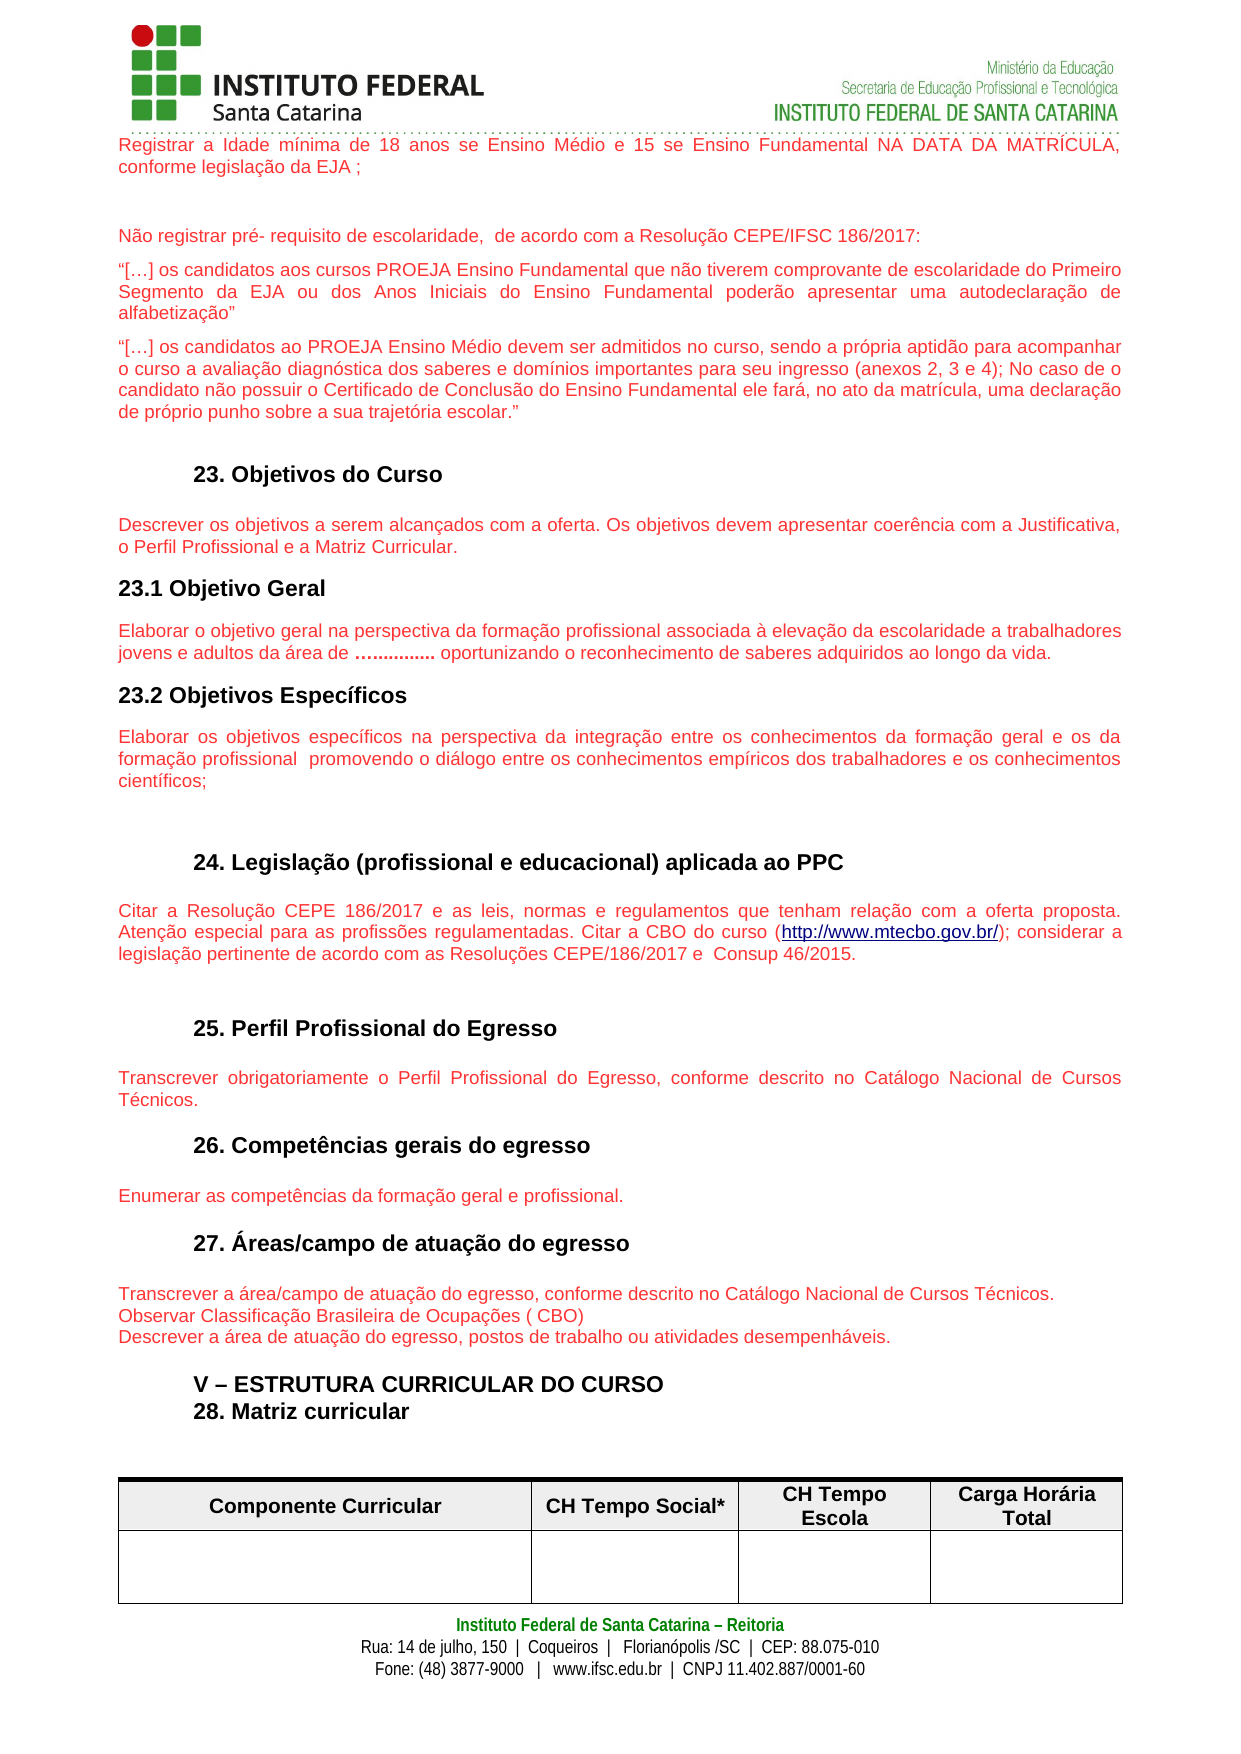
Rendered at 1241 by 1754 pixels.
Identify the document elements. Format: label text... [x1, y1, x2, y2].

table_cell [119, 1531, 531, 1602]
picture [131, 25, 1123, 134]
text “[…] os candidatos ao PROEJA Ensino Médio devem ser admitidos no curso, sendo a própria aptidão para acompanhar o curso a avaliação diagnóstica dos saberes e domínios importantes para seu ingresso (anexos 2, 3 e 4); No caso de o candidato não possuir o Certificado de Conclusão do Ensino Fundamental ele fará, no ato da matrícula, uma declaração de próprio punho sobre a sua trajetória escolar.” [118, 336, 1122, 422]
text Elaborar os objetivos específicos na perspectiva da integração entre os conhecimentos da formação geral e os da formação profissional promovendo o diálogo entre os conhecimentos empíricos dos trabalhadores e os conhecimentos científicos; [118, 726, 1122, 791]
subtitle V – ESTRUTURA CURRICULAR DO CURSO [118, 1371, 1122, 1398]
text Transcrever obrigatoriamente o Perfil Profissional do Egresso, conforme descrito no Catálogo Nacional de Cursos Técnicos. [118, 1067, 1122, 1110]
text 23.2 Objetivos Específicos [118, 682, 1122, 708]
table_cell [931, 1531, 1122, 1602]
subtitle 25. Perfil Profissional do Egresso [118, 1014, 1122, 1041]
table_header CH Tempo Escola [739, 1482, 930, 1529]
text Registrar a Idade mínima de 18 anos se Ensino Médio e 15 se Ensino Fundamental NA DATA DA MATRÍCULA, conforme legislação da EJA ; [118, 118, 1122, 177]
text Observar Classificação Brasileira de Ocupações ( CBO) [118, 1304, 1122, 1326]
table_header Componente Curricular [119, 1482, 531, 1529]
text Transcrever a área/campo de atuação do egresso, conforme descrito no Catálogo Nacional de Cursos Técnicos. [118, 1283, 1122, 1304]
text 23.1 Objetivo Geral [118, 575, 1122, 602]
table_cell [532, 1531, 738, 1602]
table_header CH Tempo Social* [532, 1482, 738, 1529]
subtitle 26. Competências gerais do egresso [118, 1132, 1122, 1158]
text Enumerar as competências da formação geral e profissional. [118, 1184, 1122, 1206]
subtitle 27. Áreas/campo de atuação do egresso [118, 1230, 1122, 1256]
subtitle 28. Matriz curricular [118, 1398, 1122, 1424]
subtitle 24. Legislação (profissional e educacional) aplicada ao PPC [118, 849, 1122, 876]
subtitle 23. Objetivos do Curso [118, 461, 1122, 488]
text Citar a Resolução CEPE 186/2017 e as leis, normas e regulamentos que tenham relação com a oferta proposta. Atenção especial para as profissões regulamentadas. Citar a CBO do curso (http://www.mtecbo.gov.br/); considerar a legislação pertinente de acordo com as Resoluções CEPE/186/2017 e Consup 46/2015. [118, 899, 1122, 964]
text Descrever a área de atuação do egresso, postos de trabalho ou atividades desempenháveis. [118, 1326, 1122, 1347]
text Descrever os objetivos a serem alcançados com a oferta. Os objetivos devem apresentar coerência com a Justificativa, o Perfil Profissional e a Matriz Curricular. [118, 514, 1122, 557]
text Elaborar o objetivo geral na perspectiva da formação profissional associada à elevação da escolaridade a trabalhadores jovens e adultos da área de …............ oportunizando o reconhecimento de saberes adquiridos ao longo da vida. [118, 620, 1122, 663]
table_cell [739, 1531, 930, 1602]
text “[…] os candidatos aos cursos PROEJA Ensino Fundamental que não tiverem comprovante de escolaridade do Primeiro Segmento da EJA ou dos Anos Iniciais do Ensino Fundamental poderão apresentar uma autodeclaração de alfabetização” [118, 259, 1122, 324]
table_header Carga Horária Total [931, 1482, 1122, 1529]
text Não registrar pré- requisito de escolaridade, de acordo com a Resolução CEPE/IFSC 186/2017: [118, 225, 1122, 246]
